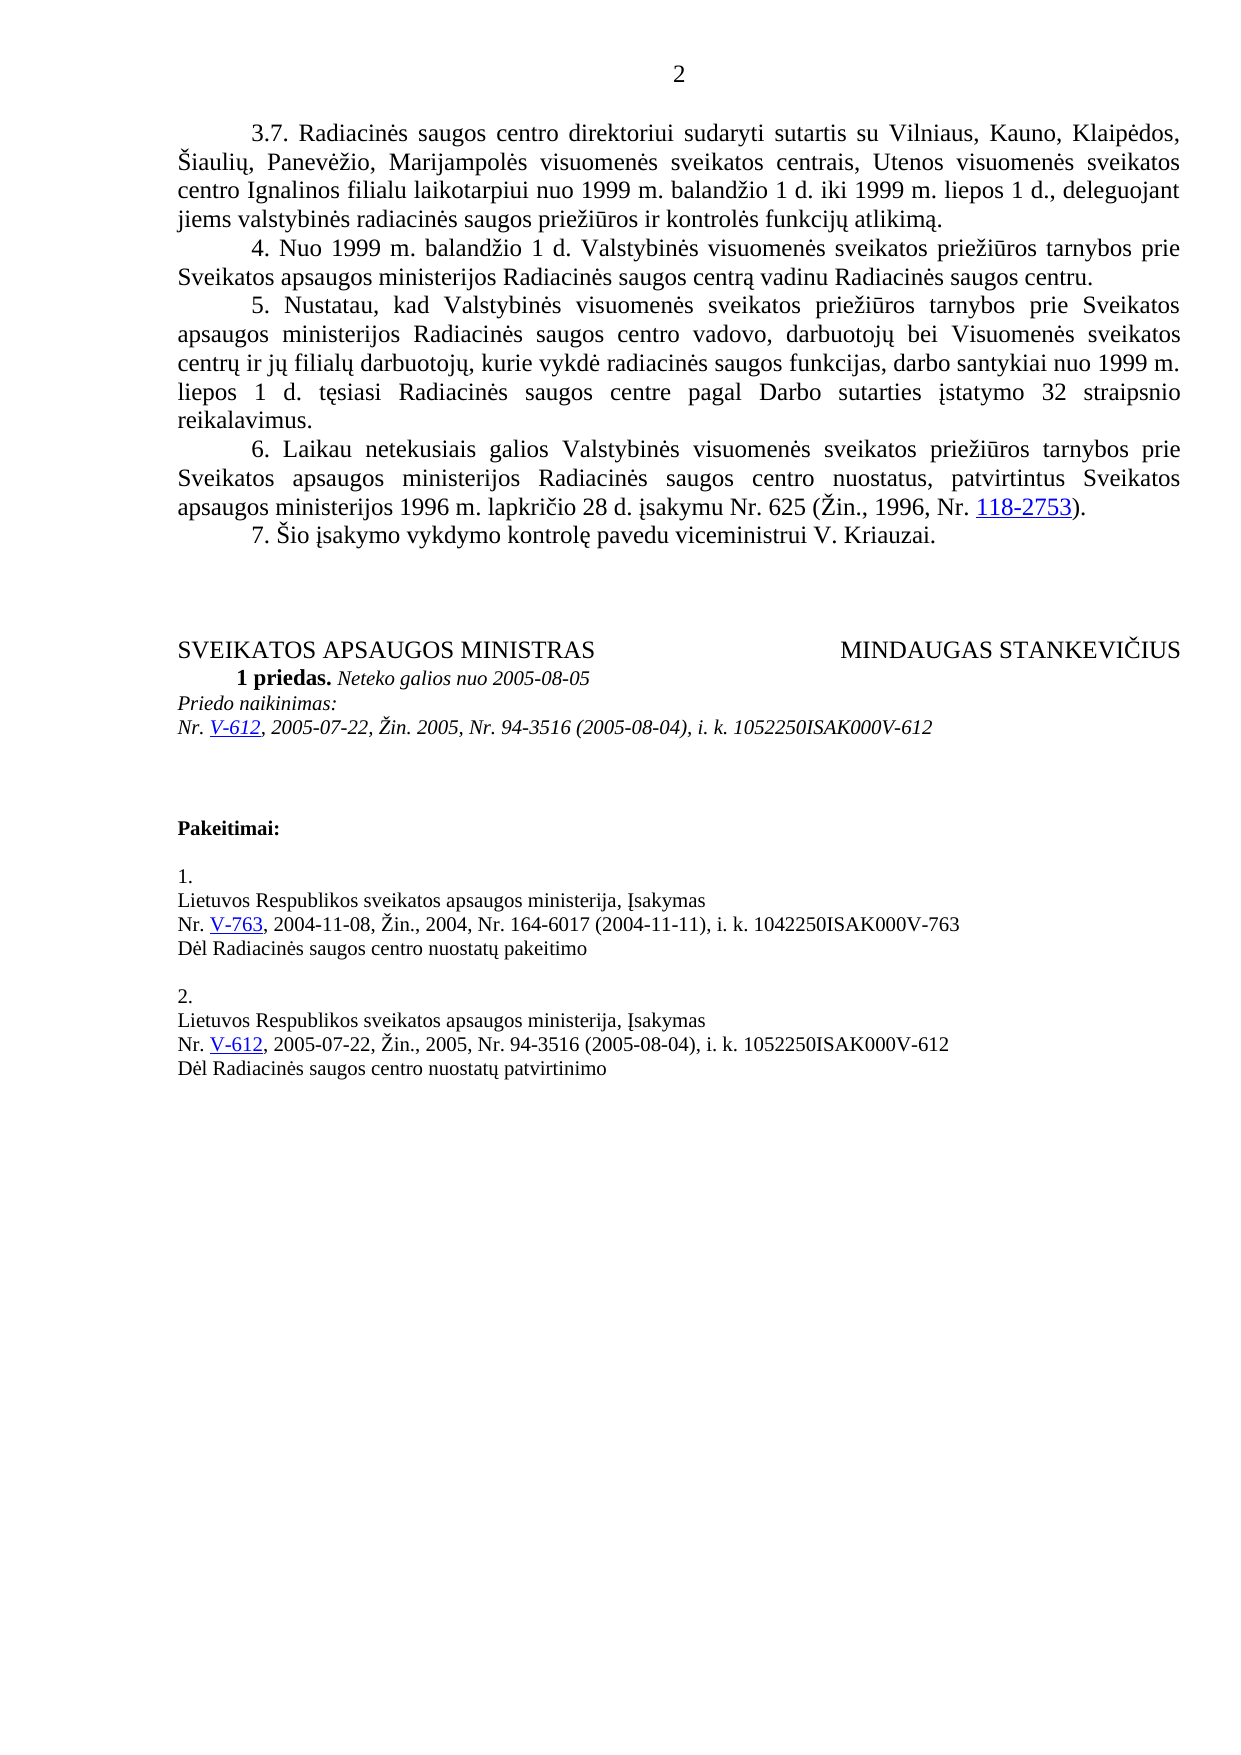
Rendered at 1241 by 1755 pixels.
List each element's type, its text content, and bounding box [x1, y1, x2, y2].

text Pakeitimai: [177, 816, 1181, 840]
text 5. Nustatau, kad Valstybinės visuomenės sveikatos priežiūros tarnybos prie Sveikatos apsaugos ministerijos Radiacinės saugos centro vadovo, darbuotojų bei Visuomenės sveikatos centrų ir jų filialų darbuotojų, kurie vykdė radiacinės saugos funkcijas, darbo santykiai nuo 1999 m. liepos 1 d. tęsiasi Radiacinės saugos centre pagal Darbo sutarties įstatymo 32 straipsnio reikalavimus. [177, 291, 1181, 434]
text Dėl Radiacinės saugos centro nuostatų patvirtinimo [177, 1056, 1181, 1080]
text 7. Šio įsakymo vykdymo kontrolę pavedu viceministrui V. Kriauzai. [177, 521, 1181, 549]
text 1 priedas. Neteko galios nuo 2005-08-05 [177, 664, 1181, 691]
text 6. Laikau netekusiais galios Valstybinės visuomenės sveikatos priežiūros tarnybos prie Sveikatos apsaugos ministerijos Radiacinės saugos centro nuostatus, patvirtintus Sveikatos apsaugos ministerijos 1996 m. lapkričio 28 d. įsakymu Nr. 625 (Žin., 1996, Nr. 118-2753). [177, 434, 1181, 521]
text Dėl Radiacinės saugos centro nuostatų pakeitimo [177, 936, 1181, 960]
text Lietuvos Respublikos sveikatos apsaugos ministerija, Įsakymas [177, 888, 1181, 912]
text Nr. V-612, 2005-07-22, Žin., 2005, Nr. 94-3516 (2005-08-04), i. k. 1052250ISAK000V-612 [177, 1032, 1181, 1056]
text Priedo naikinimas: [177, 691, 1181, 715]
text 3.7. Radiacinės saugos centro direktoriui sudaryti sutartis su Vilniaus, Kauno, Klaipėdos, Šiaulių, Panevėžio, Marijampolės visuomenės sveikatos centrais, Utenos visuomenės sveikatos centro Ignalinos filialu laikotarpiui nuo 1999 m. balandžio 1 d. iki 1999 m. liepos 1 d., deleguojant jiems valstybinės radiacinės saugos priežiūros ir kontrolės funkcijų atlikimą. [177, 118, 1181, 233]
text 1. [177, 864, 1181, 888]
text Sveikatos apsaugos Ministras Mindaugas Stankevičius [177, 636, 1181, 664]
text 4. Nuo 1999 m. balandžio 1 d. Valstybinės visuomenės sveikatos priežiūros tarnybos prie Sveikatos apsaugos ministerijos Radiacinės saugos centrą vadinu Radiacinės saugos centru. [177, 233, 1181, 291]
text 2. [177, 984, 1181, 1008]
text Lietuvos Respublikos sveikatos apsaugos ministerija, Įsakymas [177, 1008, 1181, 1032]
text Nr. V-612, 2005-07-22, Žin. 2005, Nr. 94-3516 (2005-08-04), i. k. 1052250ISAK000V-612 [177, 715, 1181, 739]
text Nr. V-763, 2004-11-08, Žin., 2004, Nr. 164-6017 (2004-11-11), i. k. 1042250ISAK000V-763 [177, 912, 1181, 936]
